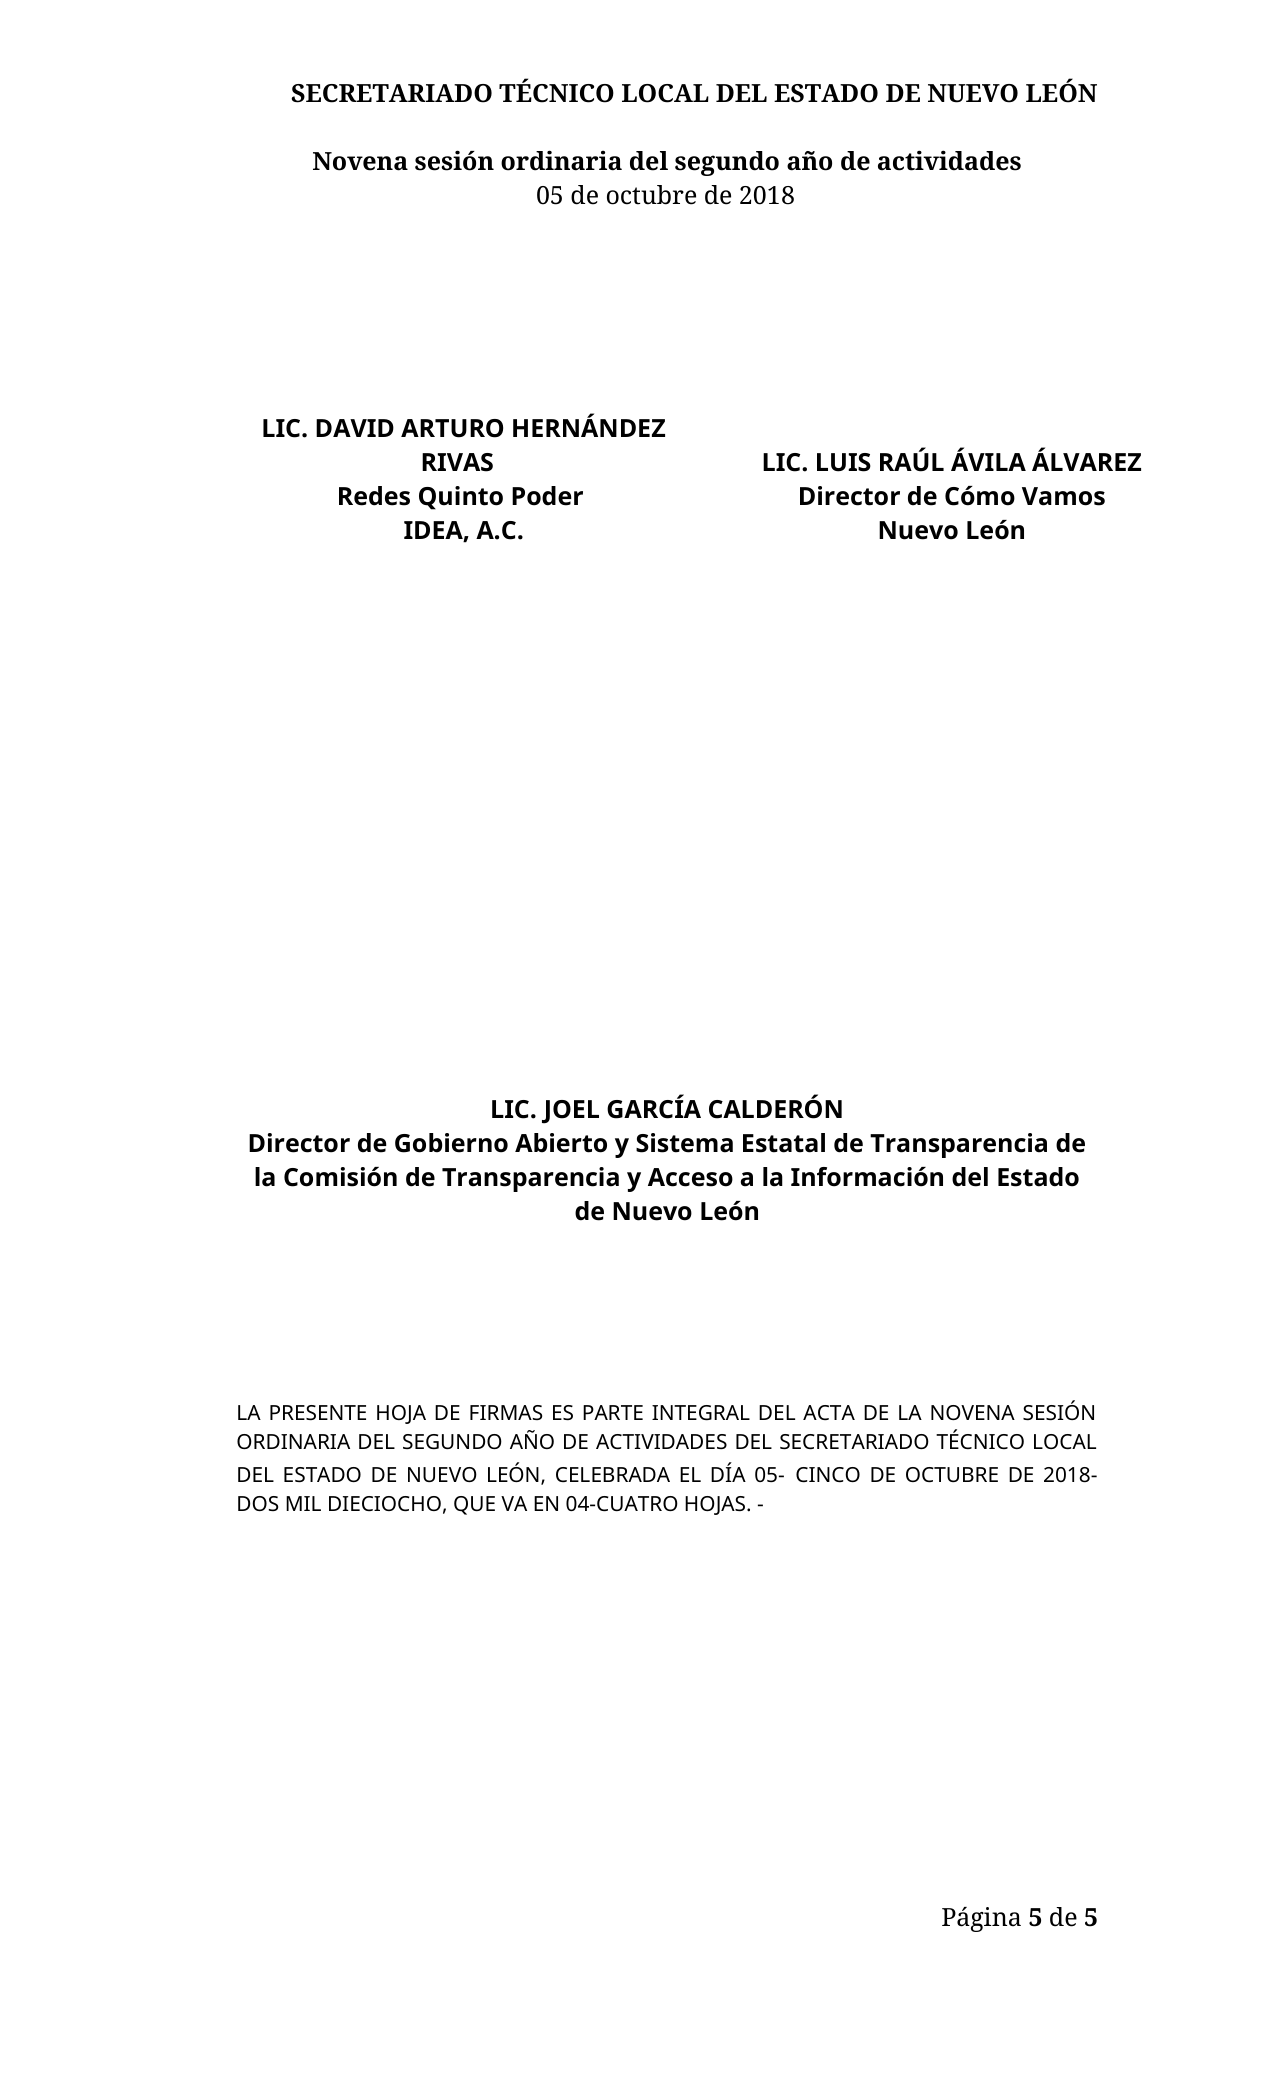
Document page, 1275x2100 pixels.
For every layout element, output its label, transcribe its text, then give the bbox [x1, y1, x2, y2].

table_header [236, 956, 711, 1092]
text LIC. JOEL GARCÍA CALDERÓN [236, 1092, 1098, 1126]
text Director de Gobierno Abierto y Sistema Estatal de Transparencia de la Comisión de Transparencia y Acceso a la Información del Estado de Nuevo León [236, 1126, 1098, 1228]
table_header LIC. DAVID ARTURO HERNÁNDEZ RIVAS Redes Quinto Poder IDEA, A.C. [219, 240, 708, 922]
table_header LIC. LUIS RAÚL ÁVILA ÁLVAREZ Director de Cómo Vamos Nuevo León [708, 240, 1195, 922]
table_cell [218, 922, 1196, 956]
text LA PRESENTE HOJA DE FIRMAS ES PARTE INTEGRAL DEL ACTA DE LA NOVENA SESIÓN ORDINARIA DEL SEGUNDO AÑO DE ACTIVIDADES DEL SECRETARIADO TÉCNICO LOCAL DEL ESTADO DE NUEVO LEÓN, CELEBRADA EL DÍA 05- CINCO DE OCTUBRE DE 2018-DOS MIL DIECIOCHO, QUE VA EN 04-CUATRO HOJAS. - [236, 1398, 1098, 1518]
